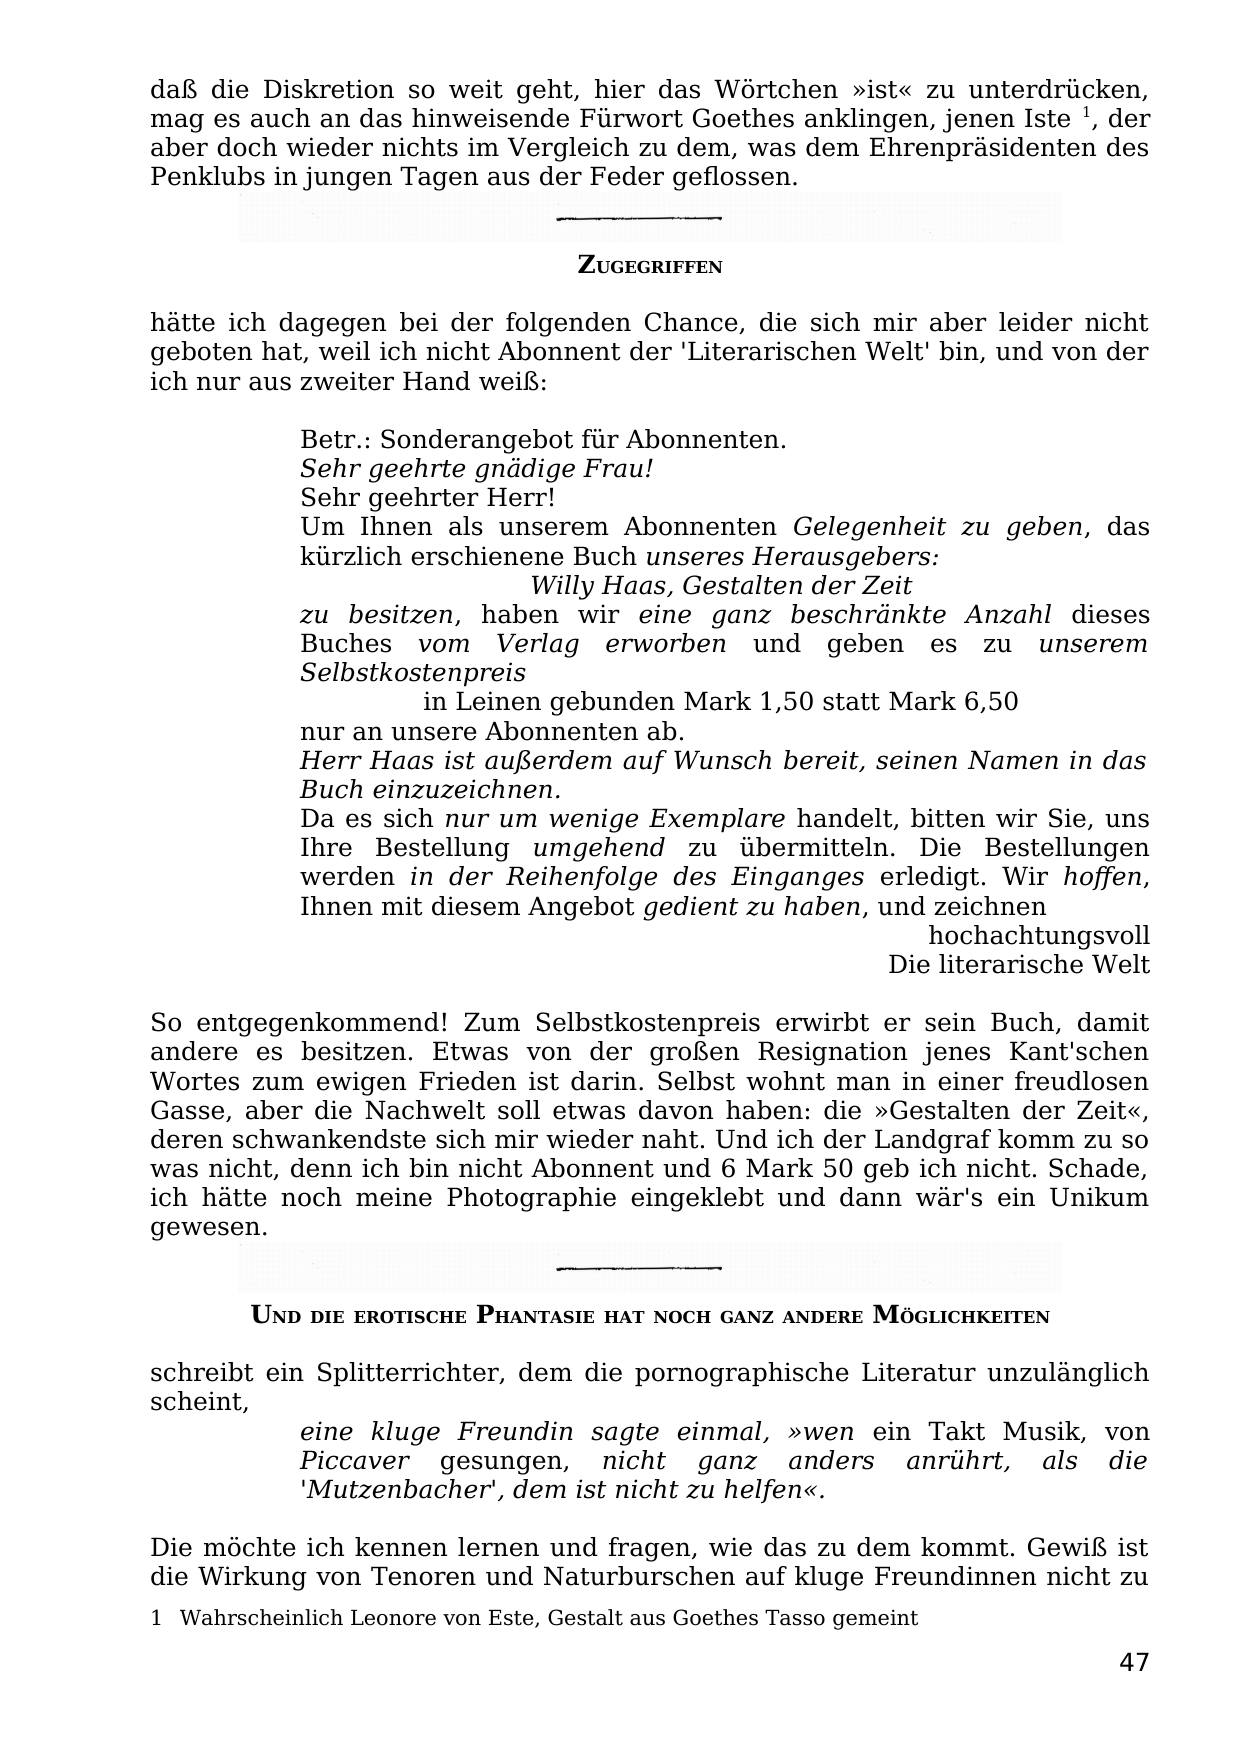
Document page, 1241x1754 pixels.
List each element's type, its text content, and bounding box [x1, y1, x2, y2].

text schreibt ein Splitterrichter, dem die pornographische Literatur unzulänglich scheint, [150, 1358, 1151, 1417]
text Da es sich nur um wenige Exemplare handelt, bitten wir Sie, uns Ihre Bestellung umgehend zu übermitteln. Die Bestellungen werden in der Reihenfolge des Einganges erledigt. Wir hoffen, Ihnen mit diesem Angebot gedient zu haben, und zeichnen [300, 804, 1151, 921]
text Die möchte ich kennen lernen und fragen, wie das zu dem kommt. Gewiß ist die Wirkung von Tenoren und Naturburschen auf kluge Freundinnen nicht zu [150, 1533, 1151, 1592]
text Herr Haas ist außerdem auf Wunsch bereit, seinen Namen in das Buch einzuzeichnen. [300, 746, 1151, 804]
text daß die Diskretion so weit geht, hier das Wörtchen »ist« zu unterdrücken, mag es auch an das hinweisende Fürwort Goethes anklingen, jenen Iste , der aber doch wieder nichts im Vergleich zu dem, was dem Ehrenpräsidenten des Penklubs in jungen Tagen aus der Feder geflossen. [150, 75, 1151, 192]
picture [237, 1241, 1063, 1293]
text Betr.: Sonderangebot für Abonnenten. [300, 425, 1151, 454]
text Wahrscheinlich Leonore von Este, Gestalt aus Goethes Tasso gemeint [150, 1606, 1151, 1631]
text Und die erotische Phantasie hat noch ganz andere Möglichkeiten [150, 1242, 1151, 1329]
text hochachtungsvoll [150, 921, 1151, 950]
text zu besitzen, haben wir eine ganz beschränkte Anzahl dieses Buches vom Verlag erworben und geben es zu unserem Selbstkostenpreis [300, 600, 1151, 687]
text Die literarische Welt [150, 950, 1151, 979]
text Zugegriffen [150, 192, 1151, 279]
text Sehr geehrte gnädige Frau! [300, 454, 1151, 483]
text Um Ihnen als unserem Abonnenten Gelegenheit zu geben, das kürzlich erschienene Buch unseres Herausgebers: [300, 512, 1151, 571]
text in Leinen gebunden Mark 1,50 statt Mark 6,50 [300, 687, 1151, 717]
text So entgegenkommend! Zum Selbstkostenpreis erwirbt er sein Buch, damit andere es besitzen. Etwas von der großen Resignation jenes Kant'schen Wortes zum ewigen Frieden ist darin. Selbst wohnt man in einer freudlosen Gasse, aber die Nachwelt soll etwas davon haben: die »Gestalten der Zeit«, deren schwankendste sich mir wieder naht. Und ich der Landgraf komm zu so was nicht, denn ich bin nicht Abonnent und 6 Mark 50 geb ich nicht. Schade, ich hätte noch meine Photographie eingeklebt und dann wär's ein Unikum gewesen. [150, 1008, 1151, 1242]
text nur an unsere Abonnenten ab. [300, 717, 1151, 746]
text Willy Haas, Gestalten der Zeit [300, 571, 1151, 600]
picture [237, 191, 1063, 243]
text eine kluge Freundin sagte einmal, »wen ein Takt Musik, von Piccaver gesungen, nicht ganz anders anrührt, als die 'Mutzenbacher', dem ist nicht zu helfen«. [300, 1417, 1151, 1504]
text hätte ich dagegen bei der folgenden Chance, die sich mir aber leider nicht geboten hat, weil ich nicht Abonnent der 'Literarischen Welt' bin, und von der ich nur aus zweiter Hand weiß: [150, 308, 1151, 396]
text Sehr geehrter Herr! [300, 483, 1151, 512]
